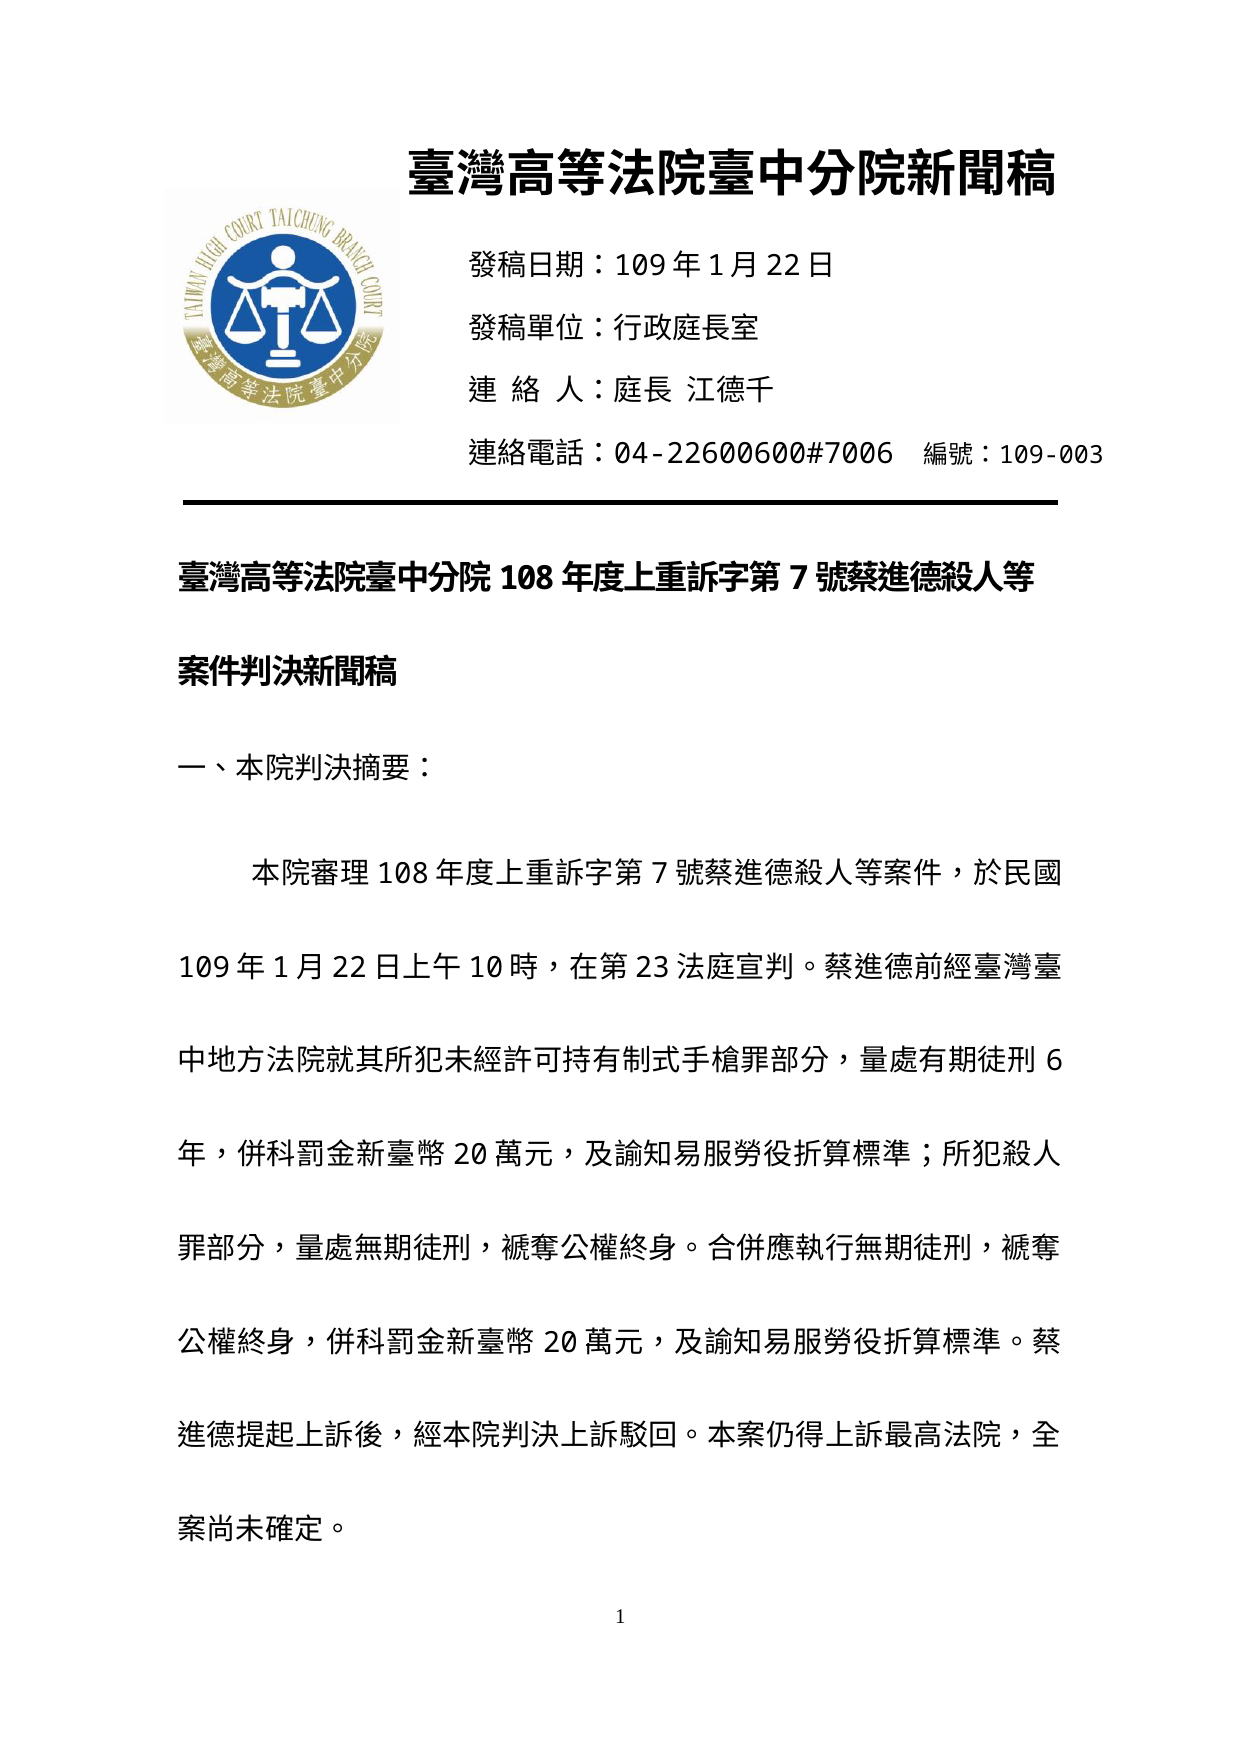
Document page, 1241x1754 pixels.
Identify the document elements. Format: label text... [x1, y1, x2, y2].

text 臺灣高等法院臺中分院108年度上重訴字第7號蔡進德殺人等案件判決新聞稿 [177, 534, 1063, 690]
text 一、本院判決摘要： [177, 724, 1063, 787]
table_header [161, 96, 403, 471]
text 本院審理108年度上重訴字第7號蔡進德殺人等案件，於民國109年1月22日上午10時，在第23法庭宣判。蔡進德前經臺灣臺中地方法院就其所犯未經許可持有制式手槍罪部分，量處有期徒刑6年，併科罰金新臺幣20萬元，及諭知易服勞役折算標準；所犯殺人罪部分，量處無期徒刑，褫奪公權終身。合併應執行無期徒刑，褫奪公權終身，併科罰金新臺幣20萬元，及諭知易服勞役折算標準。蔡進德提起上訴後，經本院判決上訴駁回。本案仍得上訴最高法院，全案尚未確定。 [177, 829, 1063, 1548]
table_header 臺灣高等法院臺中分院新聞稿 發稿日期：109年1月22日 發稿單位：行政庭長室 連 絡 人：庭長 江德千 連絡電話：04-22600600#7006 編號：109-003 [404, 96, 1120, 471]
